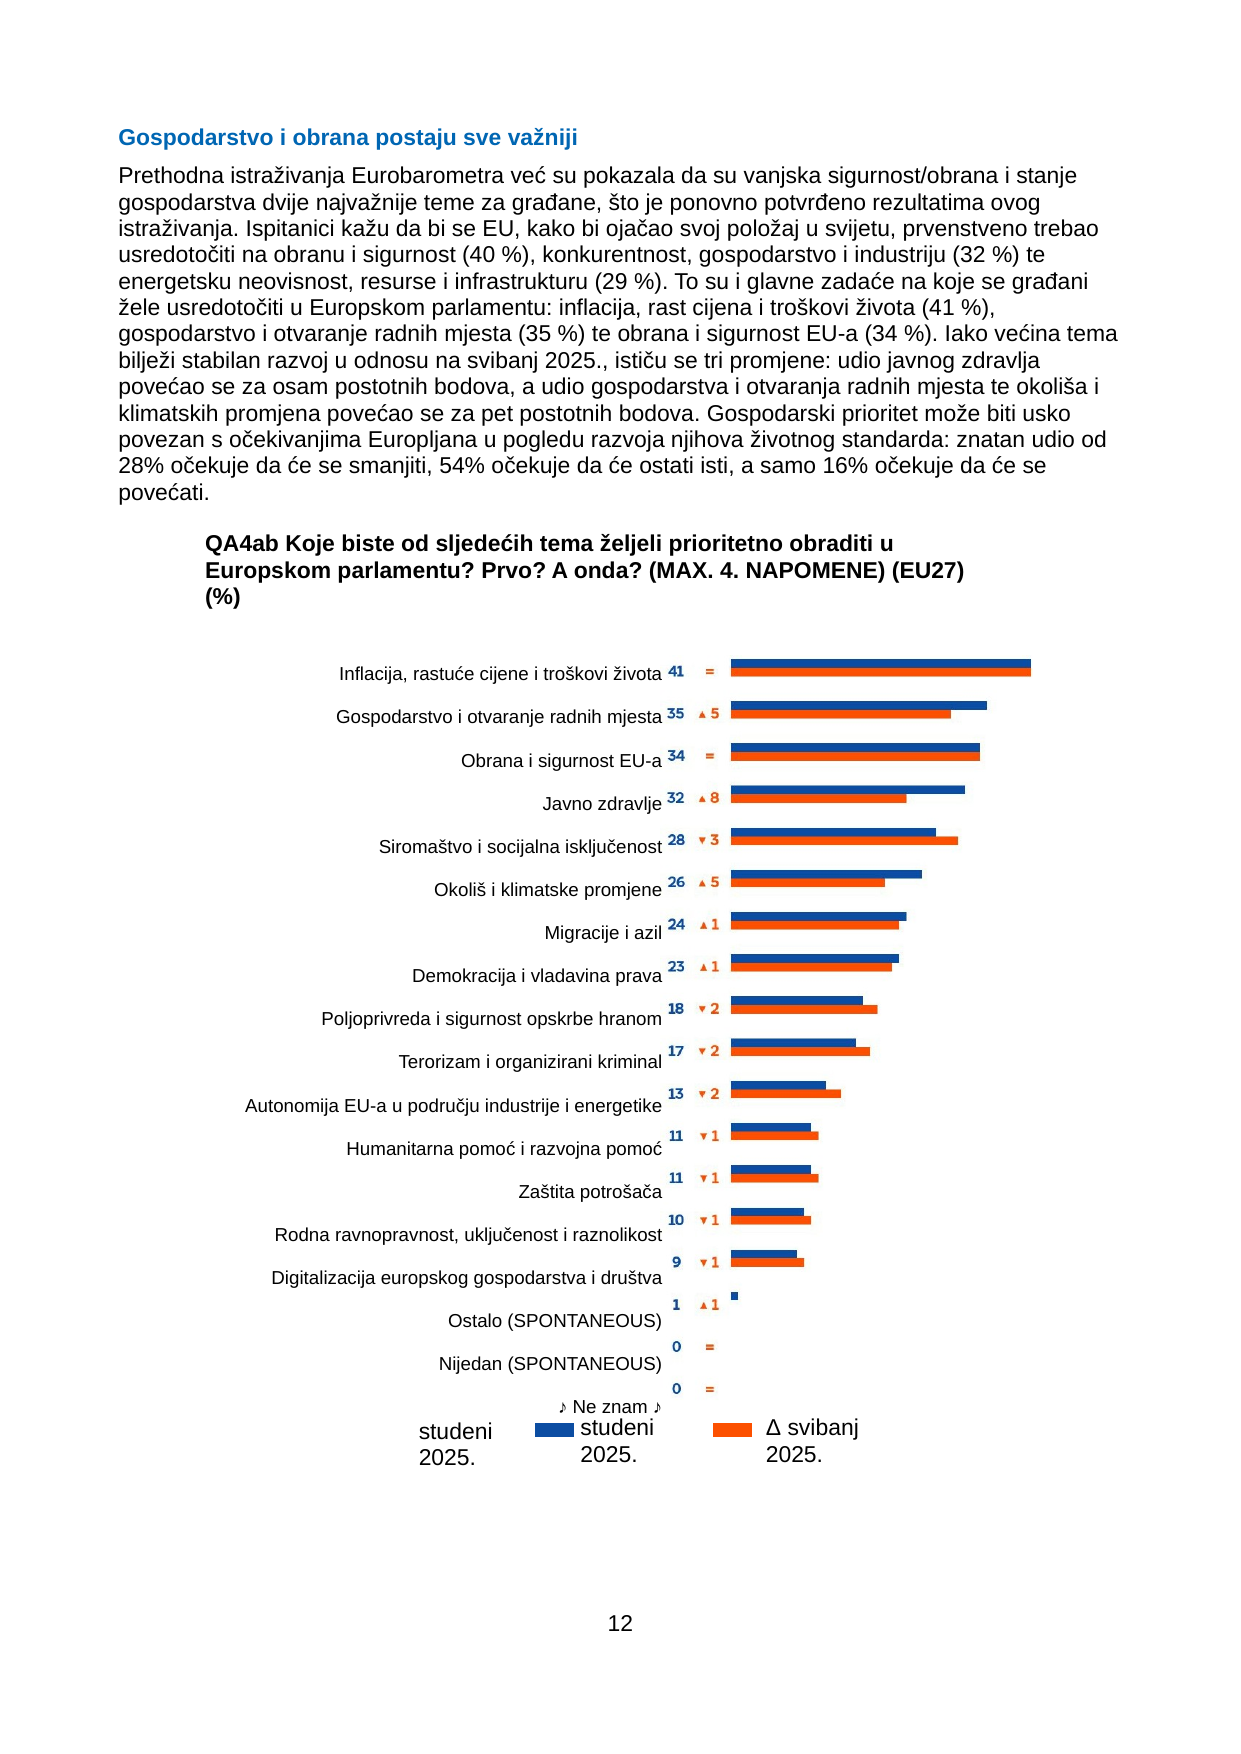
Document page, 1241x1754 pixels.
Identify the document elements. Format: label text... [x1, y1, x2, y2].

text Prethodna istraživanja Eurobarometra već su pokazala da su vanjska sigurnost/obrana i stanje gospodarstva dvije najvažnije teme za građane, što je ponovno potvrđeno rezultatima ovog istraživanja. Ispitanici kažu da bi se EU, kako bi ojačao svoj položaj u svijetu, prvenstveno trebao usredotočiti na obranu i sigurnost (40 %), konkurentnost, gospodarstvo i industriju (32 %) te energetsku neovisnost, resurse i infrastrukturu (29 %). To su i glavne zadaće na koje se građani žele usredotočiti u Europskom parlamentu: inflacija, rast cijena i troškovi života (41 %), gospodarstvo i otvaranje radnih mjesta (35 %) te obrana i sigurnost EU-a (34 %). Iako većina tema bilježi stabilan razvoj u odnosu na svibanj 2025., ističu se tri promjene: udio javnog zdravlja povećao se za osam postotnih bodova, a udio gospodarstva i otvaranja radnih mjesta te okoliša i klimatskih promjena povećao se za pet postotnih bodova. Gospodarski prioritet može biti usko povezan s očekivanjima Europljana u pogledu razvoja njihova životnog standarda: znatan udio od 28% očekuje da će se smanjiti, 54% očekuje da će ostati isti, a samo 16% očekuje da će se povećati. [118, 162, 1122, 505]
picture [530, 1419, 753, 1441]
picture [660, 655, 1060, 1406]
text Gospodarstvo i obrana postaju sve važniji [118, 124, 1122, 150]
